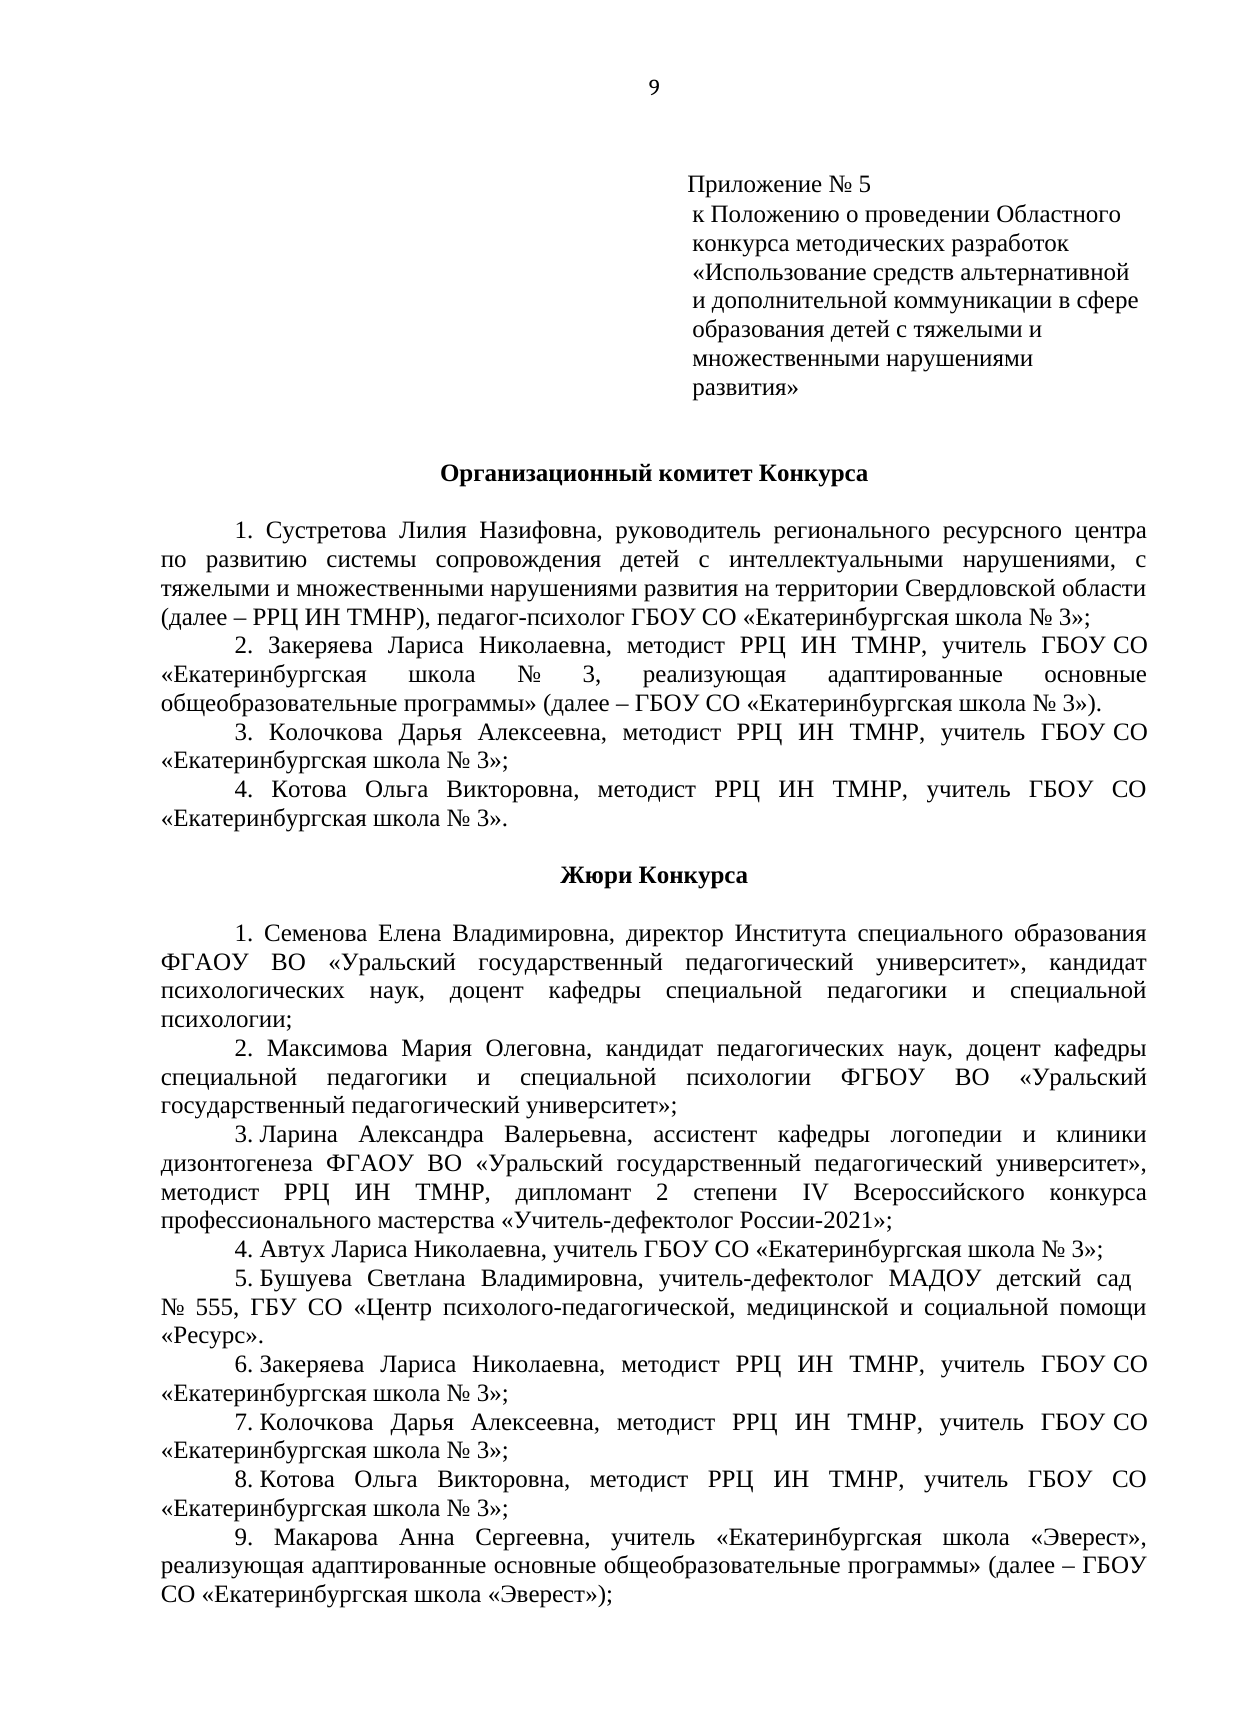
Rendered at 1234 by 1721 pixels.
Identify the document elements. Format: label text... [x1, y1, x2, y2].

text 4. Котова Ольга Викторовна, методист РРЦ ИН ТМНР, учитель ГБОУ СО «Екатеринбургская школа № 3». [161, 774, 1147, 832]
text 3. Ларина Александра Валерьевна, ассистент кафедры логопедии и клиники дизонтогенеза ФГАОУ ВО «Уральский государственный педагогический университет», методист РРЦ ИН ТМНР, дипломант 2 степени IV Всероссийского конкурса профессионального мастерства «Учитель-дефектолог России-2021»; [161, 1119, 1147, 1234]
text Жюри Конкурса [161, 861, 1147, 889]
text Организационный комитет Конкурса [161, 458, 1147, 487]
text 9. Макарова Анна Сергеевна, учитель «Екатеринбургская школа «Эверест», реализующая адаптированные основные общеобразовательные программы» (далее – ГБОУ СО «Екатеринбургская школа «Эверест»); [161, 1522, 1147, 1608]
text 8. Котова Ольга Викторовна, методист РРЦ ИН ТМНР, учитель ГБОУ СО «Екатеринбургская школа № 3»; [161, 1464, 1147, 1522]
text 6. Закеряева Лариса Николаевна, методист РРЦ ИН ТМНР, учитель ГБОУ СО «Екатеринбургская школа № 3»; [161, 1349, 1147, 1407]
text к Положению о проведении Областного конкурса методических разработок «Использование средств альтернативной и дополнительной коммуникации в сфере образования детей с тяжелыми и множественными нарушениями развития» [692, 199, 1146, 401]
text 2. Закеряева Лариса Николаевна, методист РРЦ ИН ТМНР, учитель ГБОУ СО «Екатеринбургская школа № 3, реализующая адаптированные основные общеобразовательные программы» (далее – ГБОУ СО «Екатеринбургская школа № 3»). [161, 631, 1147, 717]
text 4. Автух Лариса Николаевна, учитель ГБОУ СО «Екатеринбургская школа № 3»; [161, 1234, 1147, 1263]
text 2. Максимова Мария Олеговна, кандидат педагогических наук, доцент кафедры специальной педагогики и специальной психологии ФГБОУ ВО «Уральский государственный педагогический университет»; [161, 1033, 1147, 1119]
text 5. Бушуева Светлана Владимировна, учитель-дефектолог МАДОУ детский сад № 555, ГБУ СО «Центр психолого-педагогической, медицинской и социальной помощи «Ресурс». [161, 1263, 1147, 1349]
text Приложение № 5 [161, 169, 1147, 198]
text 1. Семенова Елена Владимировна, директор Института специального образования ФГАОУ ВО «Уральский государственный педагогический университет», кандидат психологических наук, доцент кафедры специальной педагогики и специальной психологии; [161, 918, 1147, 1033]
text 7. Колочкова Дарья Алексеевна, методист РРЦ ИН ТМНР, учитель ГБОУ СО «Екатеринбургская школа № 3»; [161, 1407, 1147, 1464]
text 1. Сустретова Лилия Назифовна, руководитель регионального ресурсного центра по развитию системы сопровождения детей с интеллектуальными нарушениями, с тяжелыми и множественными нарушениями развития на территории Свердловской области (далее – РРЦ ИН ТМНР), педагог-психолог ГБОУ СО «Екатеринбургская школа № 3»; [161, 516, 1147, 631]
text 3. Колочкова Дарья Алексеевна, методист РРЦ ИН ТМНР, учитель ГБОУ СО «Екатеринбургская школа № 3»; [161, 717, 1147, 774]
